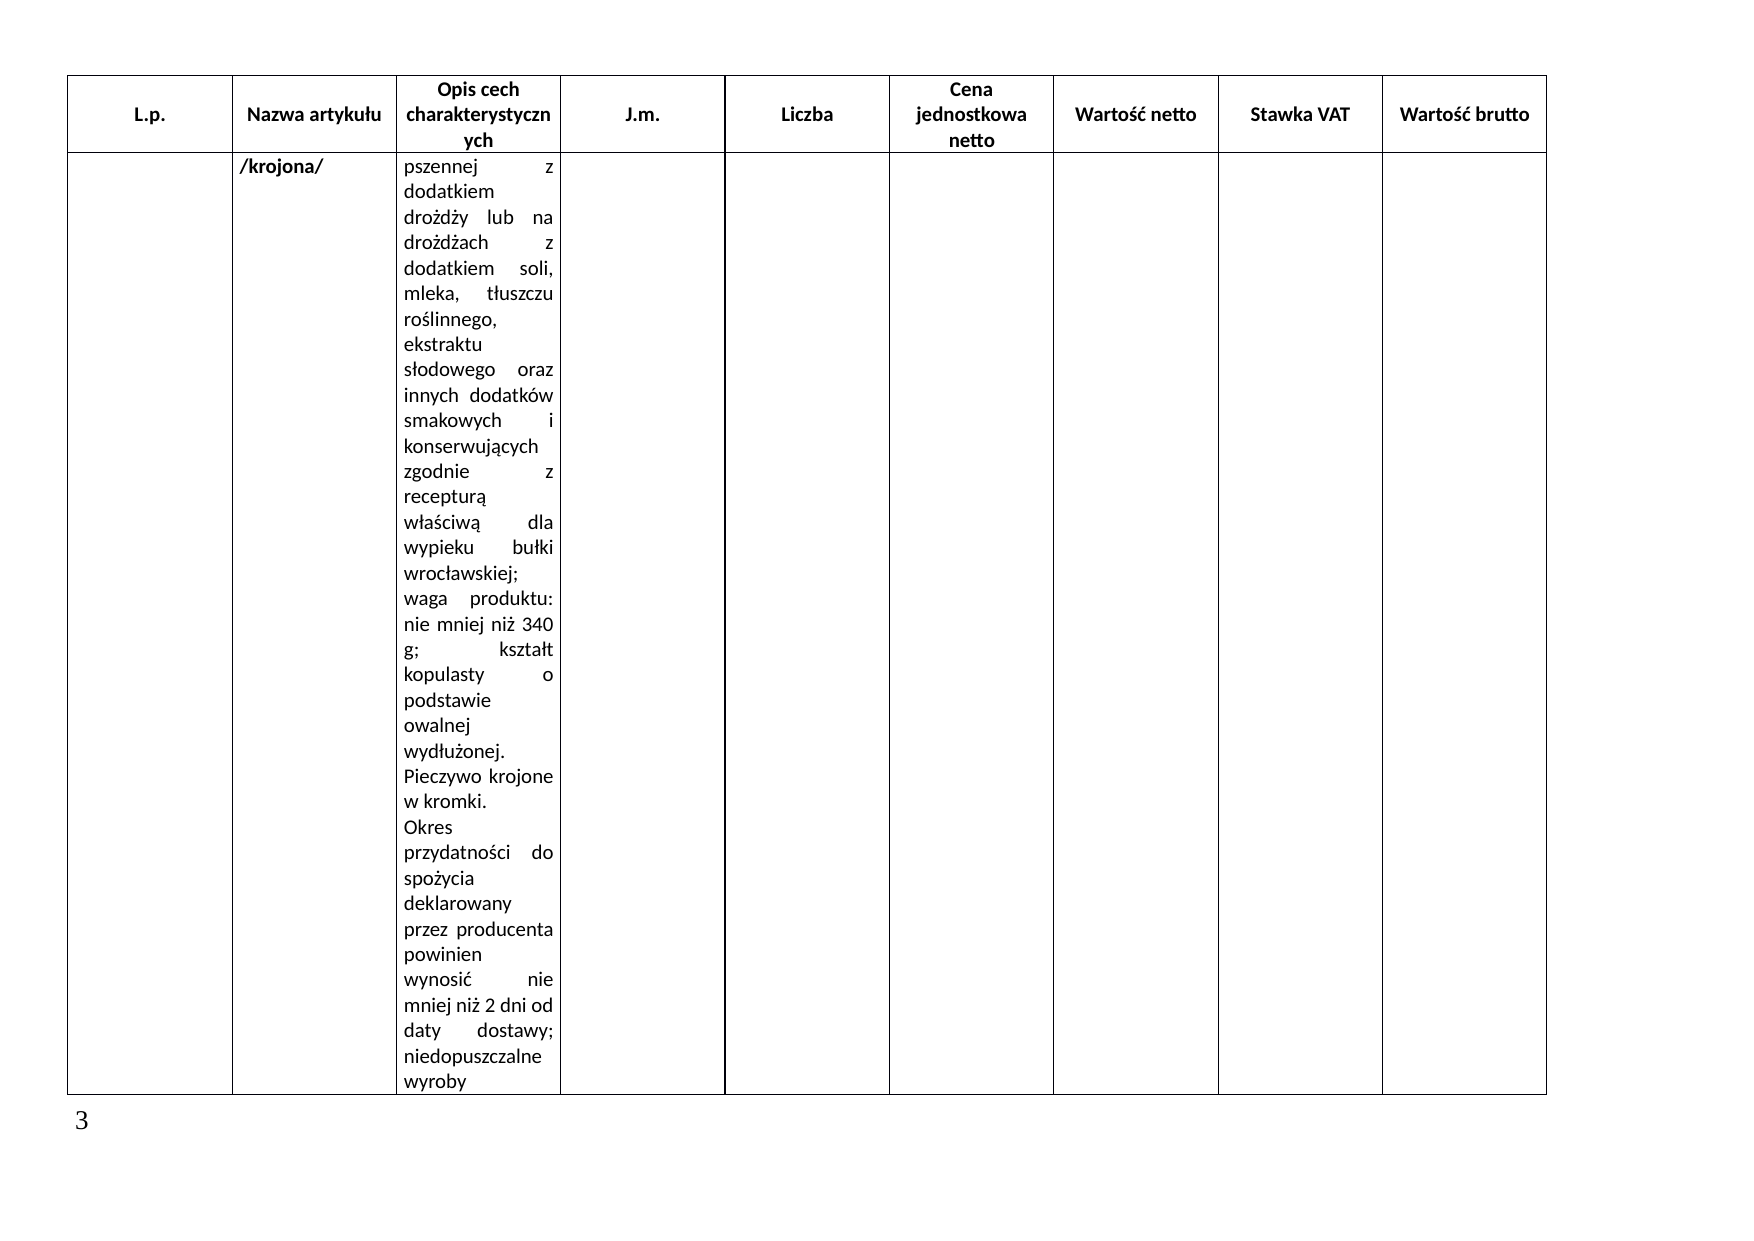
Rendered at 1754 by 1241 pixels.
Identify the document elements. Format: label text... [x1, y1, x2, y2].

table_cell /krojona/ [233, 153, 396, 1094]
table_header Liczba [726, 76, 889, 152]
table_header Wartość brutto [1383, 76, 1546, 152]
table_cell [890, 153, 1053, 1094]
table_cell [68, 153, 232, 1094]
table_header Cena jednostkowa netto [890, 76, 1053, 152]
table_cell [1383, 153, 1546, 1094]
table_header Opis cech charakterystycznych [397, 76, 560, 152]
table_header Stawka VAT [1219, 76, 1382, 152]
table_header Nazwa artykułu [233, 76, 396, 152]
table_cell [1219, 153, 1382, 1094]
table_cell [561, 153, 724, 1094]
table_cell [1054, 153, 1218, 1094]
table_header L.p. [68, 76, 232, 152]
table_header J.m. [561, 76, 724, 152]
table_cell [726, 153, 889, 1094]
table_header Wartość netto [1054, 76, 1218, 152]
table_cell pszennej z dodatkiem drożdży lub na drożdżach z dodatkiem soli, mleka, tłuszczu roślinnego, ekstraktu słodowego oraz innych dodatków smakowych i konserwujących zgodnie z recepturą właściwą dla wypieku bułki wrocławskiej; waga produktu: nie mniej niż 340 g; kształt kopulasty o podstawie owalnej wydłużonej. Pieczywo krojone w kromki. Okres przydatności do spożycia deklarowany przez producenta powinien wynosić nie mniej niż 2 dni od daty dostawy; niedopuszczalne wyroby [397, 153, 560, 1094]
